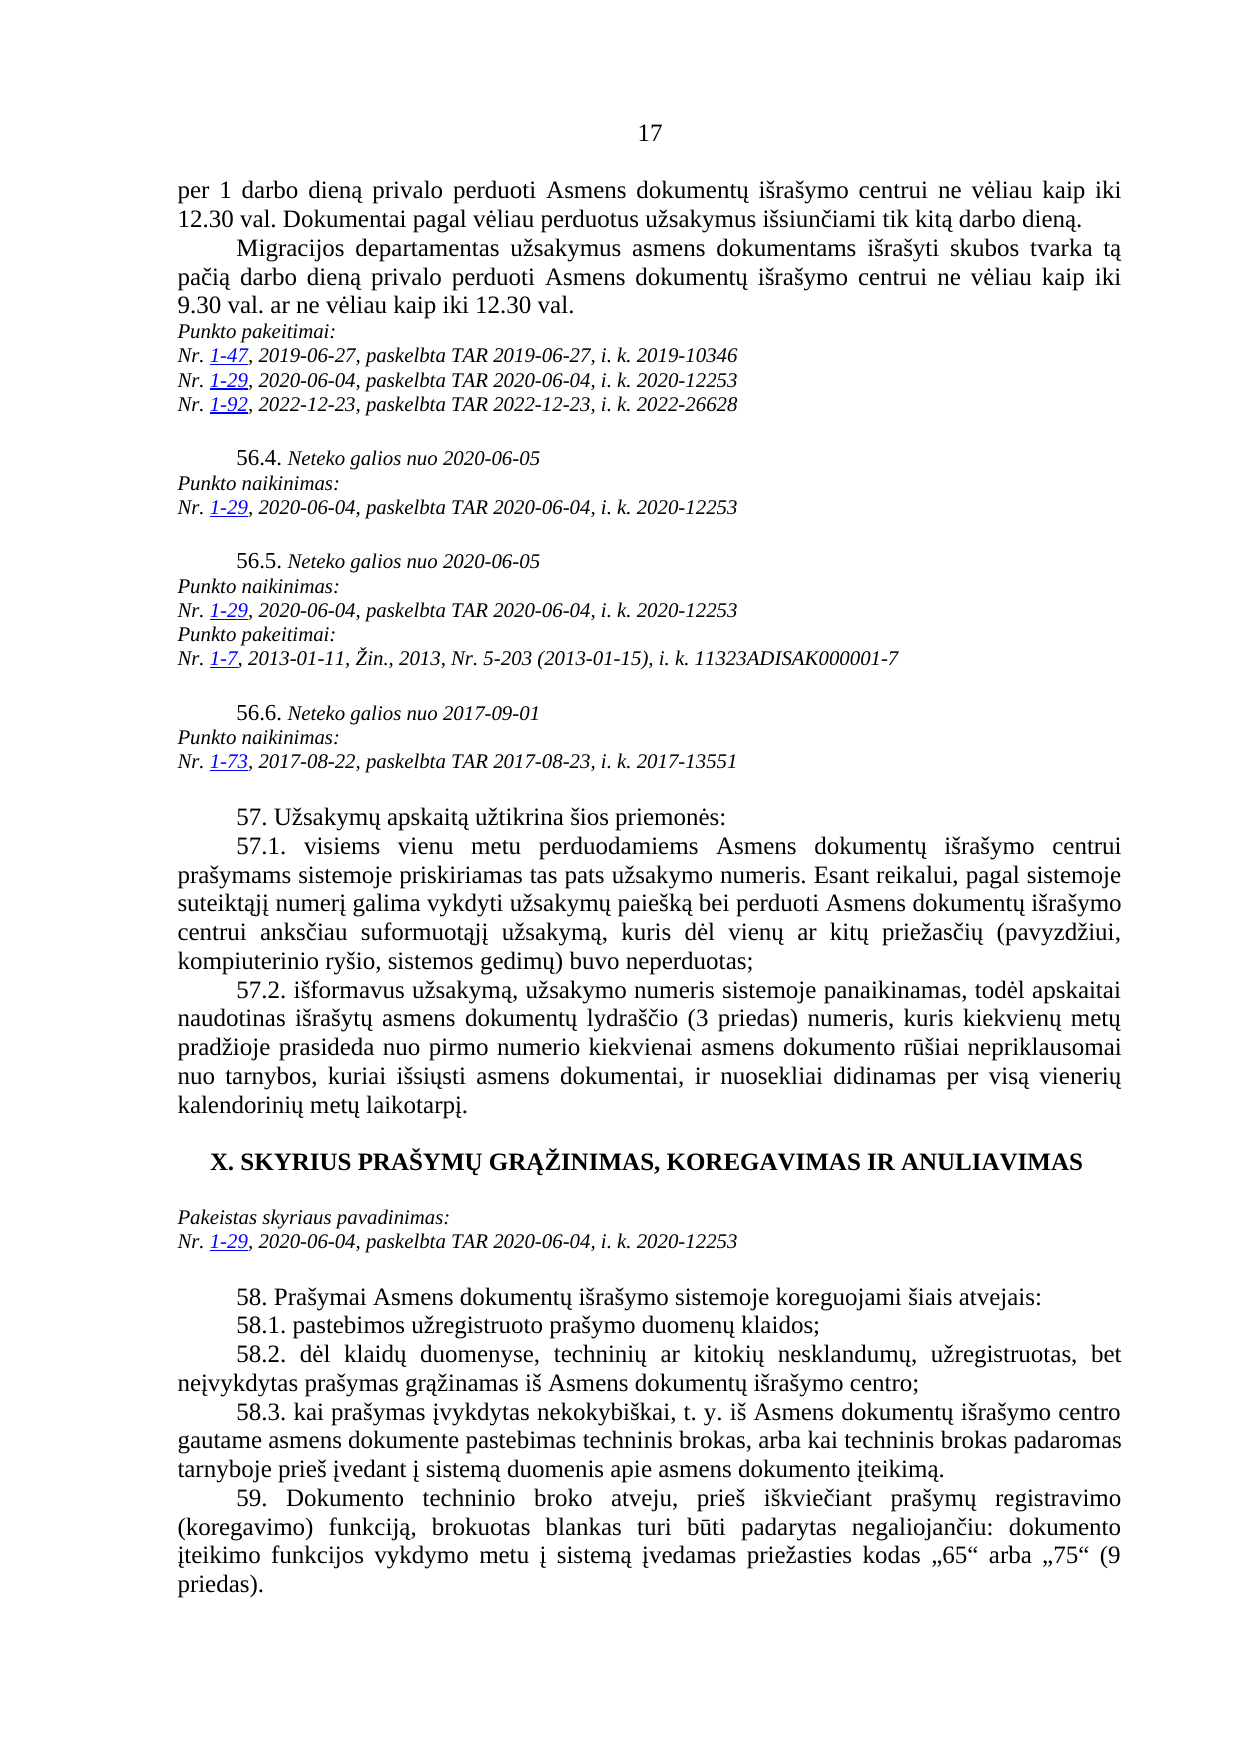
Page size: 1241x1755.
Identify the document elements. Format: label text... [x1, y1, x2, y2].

text 56.6. Neteko galios nuo 2017-09-01 [177, 699, 1122, 725]
text Nr. 1-7, 2013-01-11, Žin., 2013, Nr. 5-203 (2013-01-15), i. k. 11323ADISAK000001-7 [177, 646, 1122, 670]
text 57.1. visiems vienu metu perduodamiems Asmens dokumentų išrašymo centrui prašymams sistemoje priskiriamas tas pats užsakymo numeris. Esant reikalui, pagal sistemoje suteiktąjį numerį galima vykdyti užsakymų paiešką bei perduoti Asmens dokumentų išrašymo centrui anksčiau suformuotąjį užsakymą, kuris dėl vienų ar kitų priežasčių (pavyzdžiui, kompiuterinio ryšio, sistemos gedimų) buvo neperduotas; [177, 831, 1122, 975]
text Punkto pakeitimai: [177, 622, 1122, 646]
text per 1 darbo dieną privalo perduoti Asmens dokumentų išrašymo centrui ne vėliau kaip iki 12.30 val. Dokumentai pagal vėliau perduotus užsakymus išsiunčiami tik kitą darbo dieną. [177, 176, 1122, 233]
text Punkto naikinimas: [177, 725, 1122, 749]
text Nr. 1-47, 2019-06-27, paskelbta TAR 2019-06-27, i. k. 2019-10346 [177, 343, 1122, 367]
text 59. Dokumento techninio broko atveju, prieš iškviečiant prašymų registravimo (koregavimo) funkciją, brokuotas blankas turi būti padarytas negaliojančiu: dokumento įteikimo funkcijos vykdymo metu į sistemą įvedamas priežasties kodas „65“ arba „75“ (9 priedas). [177, 1483, 1122, 1598]
text Nr. 1-92, 2022-12-23, paskelbta TAR 2022-12-23, i. k. 2022-26628 [177, 392, 1122, 416]
text Punkto pakeitimai: [177, 319, 1122, 343]
text 58. Prašymai Asmens dokumentų išrašymo sistemoje koreguojami šiais atvejais: [177, 1282, 1122, 1310]
text Migracijos departamentas užsakymus asmens dokumentams išrašyti skubos tvarka tą pačią darbo dieną privalo perduoti Asmens dokumentų išrašymo centrui ne vėliau kaip iki 9.30 val. ar ne vėliau kaip iki 12.30 val. [177, 233, 1122, 319]
text Punkto naikinimas: [177, 471, 1122, 495]
text X. SKYRIUS PRAŠYMŲ GRĄŽINIMAS, KOREGAVIMAS IR ANULIAVIMAS [177, 1147, 1122, 1176]
text Nr. 1-29, 2020-06-04, paskelbta TAR 2020-06-04, i. k. 2020-12253 [177, 495, 1122, 519]
text 58.2. dėl klaidų duomenyse, techninių ar kitokių nesklandumų, užregistruotas, bet neįvykdytas prašymas grąžinamas iš Asmens dokumentų išrašymo centro; [177, 1339, 1122, 1397]
text Nr. 1-73, 2017-08-22, paskelbta TAR 2017-08-23, i. k. 2017-13551 [177, 749, 1122, 773]
text 58.1. pastebimos užregistruoto prašymo duomenų klaidos; [177, 1310, 1122, 1339]
text Pakeistas skyriaus pavadinimas: [177, 1205, 1122, 1229]
text Punkto naikinimas: [177, 574, 1122, 598]
text 56.5. Neteko galios nuo 2020-06-05 [177, 548, 1122, 574]
text Nr. 1-29, 2020-06-04, paskelbta TAR 2020-06-04, i. k. 2020-12253 [177, 1229, 1122, 1253]
text 56.4. Neteko galios nuo 2020-06-05 [177, 444, 1122, 471]
text 57.2. išformavus užsakymą, užsakymo numeris sistemoje panaikinamas, todėl apskaitai naudotinas išrašytų asmens dokumentų lydraščio (3 priedas) numeris, kuris kiekvienų metų pradžioje prasideda nuo pirmo numerio kiekvienai asmens dokumento rūšiai nepriklausomai nuo tarnybos, kuriai išsiųsti asmens dokumentai, ir nuosekliai didinamas per visą vienerių kalendorinių metų laikotarpį. [177, 975, 1122, 1118]
text Nr. 1-29, 2020-06-04, paskelbta TAR 2020-06-04, i. k. 2020-12253 [177, 598, 1122, 622]
text 57. Užsakymų apskaitą užtikrina šios priemonės: [177, 802, 1122, 831]
text Nr. 1-29, 2020-06-04, paskelbta TAR 2020-06-04, i. k. 2020-12253 [177, 367, 1122, 392]
text 58.3. kai prašymas įvykdytas nekokybiškai, t. y. iš Asmens dokumentų išrašymo centro gautame asmens dokumente pastebimas techninis brokas, arba kai techninis brokas padaromas tarnyboje prieš įvedant į sistemą duomenis apie asmens dokumento įteikimą. [177, 1397, 1122, 1483]
